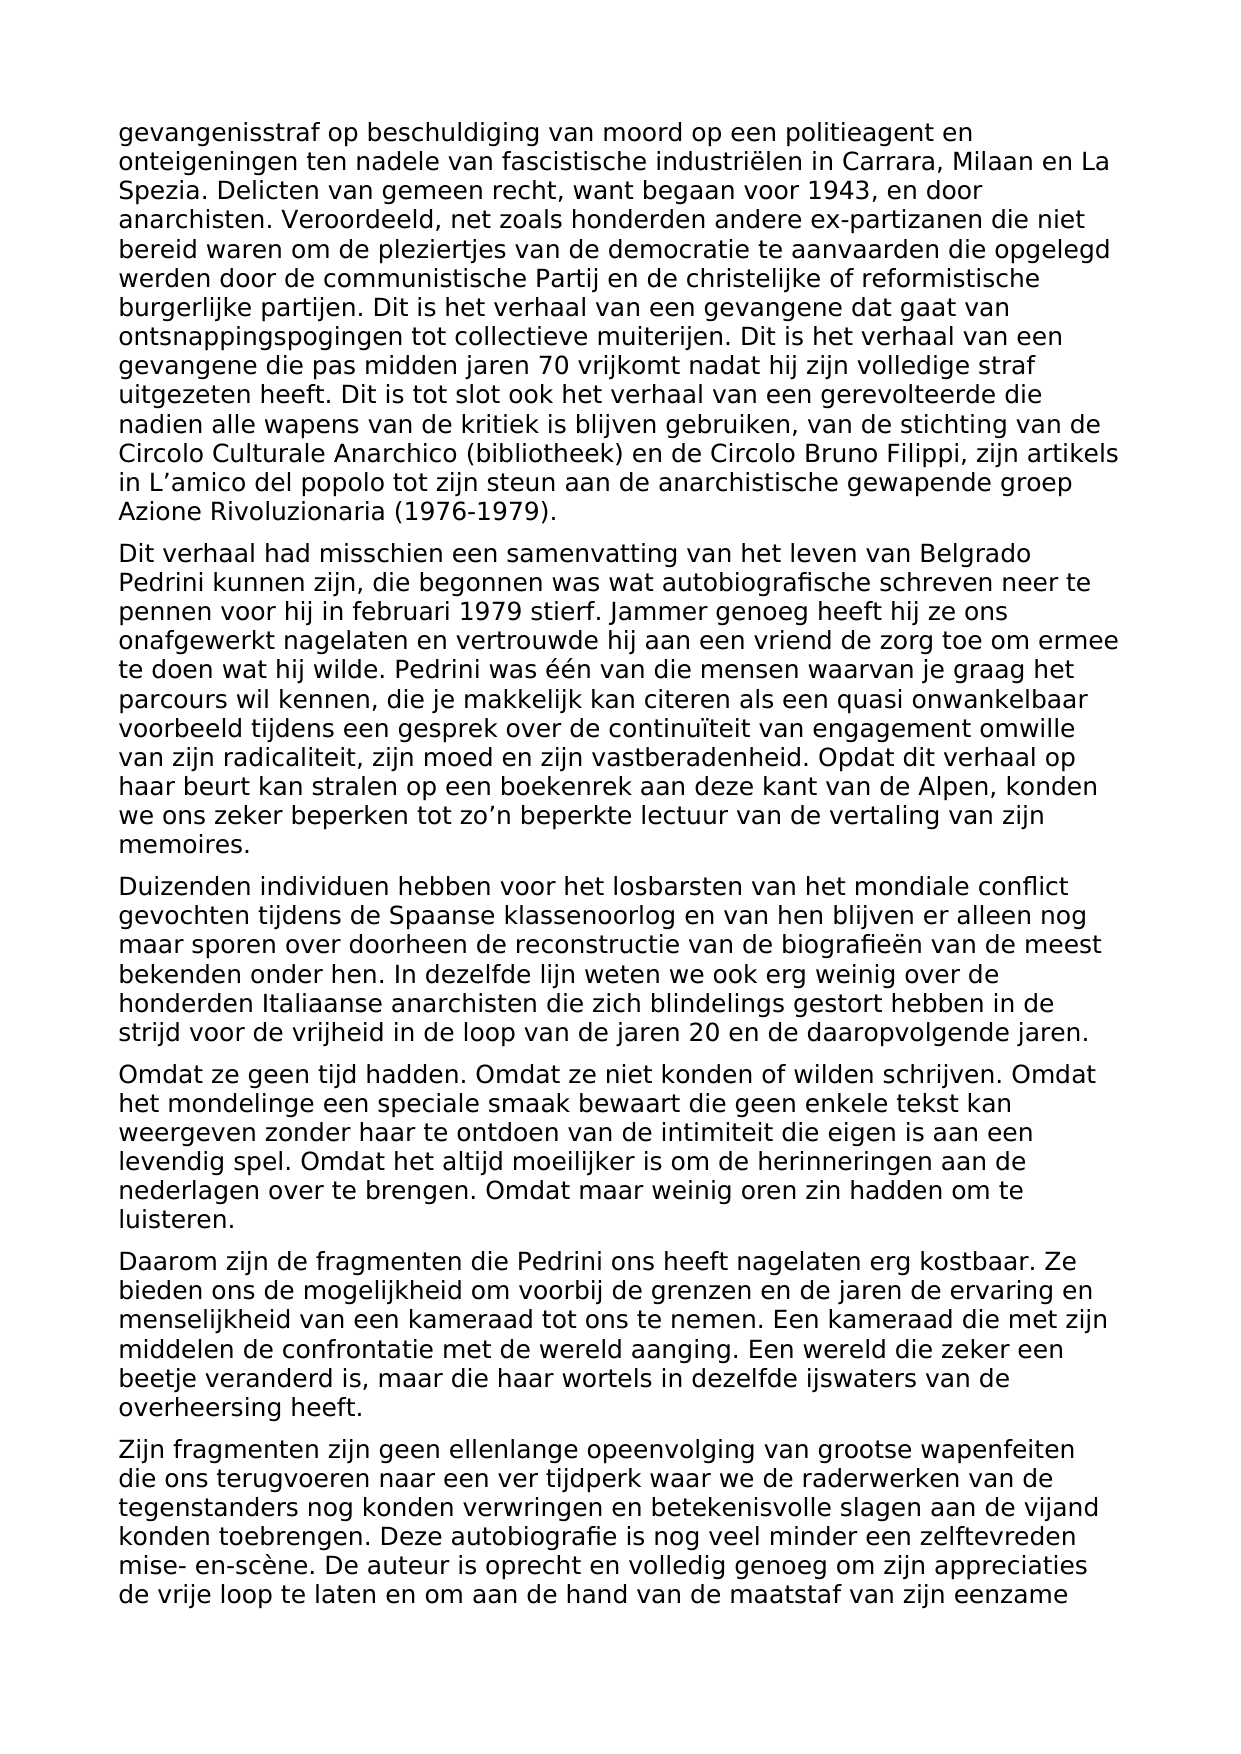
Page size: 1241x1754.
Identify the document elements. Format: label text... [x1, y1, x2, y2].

text Omdat ze geen tijd hadden. Omdat ze niet konden of wilden schrijven. Omdat het mondelinge een speciale smaak bewaart die geen enkele tekst kan weergeven zonder haar te ontdoen van de intimiteit die eigen is aan een levendig spel. Omdat het altijd moeilijker is om de herinneringen aan de nederlagen over te brengen. Omdat maar weinig oren zin hadden om te luisteren. [118, 1060, 1122, 1235]
text Zijn fragmenten zijn geen ellenlange opeenvolging van grootse wapenfeiten die ons terugvoeren naar een ver tijdperk waar we de raderwerken van de tegenstanders nog konden verwringen en betekenisvolle slagen aan de vijand konden toebrengen. Deze autobiograﬁe is nog veel minder een zelftevreden mise- en-scène. De auteur is oprecht en volledig genoeg om zijn appreciaties de vrije loop te laten en om aan de hand van de maatstaf van zijn eenzame [118, 1435, 1122, 1610]
text gevangenisstraf op beschuldiging van moord op een politieagent en onteigeningen ten nadele van fascistische industriëlen in Carrara, Milaan en La Spezia. Delicten van gemeen recht, want begaan voor 1943, en door anarchisten. Veroordeeld, net zoals honderden andere ex-partizanen die niet bereid waren om de pleziertjes van de democratie te aanvaarden die opgelegd werden door de communistische Partij en de christelijke of reformistische burgerlijke partijen. Dit is het verhaal van een gevangene dat gaat van ontsnappingspogingen tot collectieve muiterijen. Dit is het verhaal van een gevangene die pas midden jaren 70 vrijkomt nadat hij zijn volledige straf uitgezeten heeft. Dit is tot slot ook het verhaal van een gerevolteerde die nadien alle wapens van de kritiek is blijven gebruiken, van de stichting van de Circolo Culturale Anarchico (bibliotheek) en de Circolo Bruno Filippi, zijn artikels in L’amico del popolo tot zijn steun aan de anarchistische gewapende groep Azione Rivoluzionaria (1976-1979). [118, 118, 1122, 526]
text Daarom zijn de fragmenten die Pedrini ons heeft nagelaten erg kostbaar. Ze bieden ons de mogelijkheid om voorbij de grenzen en de jaren de ervaring en menselijkheid van een kameraad tot ons te nemen. Een kameraad die met zijn middelen de confrontatie met de wereld aanging. Een wereld die zeker een beetje veranderd is, maar die haar wortels in dezelfde ijswaters van de overheersing heeft. [118, 1247, 1122, 1422]
text Duizenden individuen hebben voor het losbarsten van het mondiale conﬂict gevochten tijdens de Spaanse klassenoorlog en van hen blijven er alleen nog maar sporen over doorheen de reconstructie van de biograﬁeën van de meest bekenden onder hen. In dezelfde lijn weten we ook erg weinig over de honderden Italiaanse anarchisten die zich blindelings gestort hebben in de strijd voor de vrijheid in de loop van de jaren 20 en de daaropvolgende jaren. [118, 872, 1122, 1047]
text Dit verhaal had misschien een samenvatting van het leven van Belgrado Pedrini kunnen zijn, die begonnen was wat autobiograﬁsche schreven neer te pennen voor hij in februari 1979 stierf. Jammer genoeg heeft hij ze ons onafgewerkt nagelaten en vertrouwde hij aan een vriend de zorg toe om ermee te doen wat hij wilde. Pedrini was één van die mensen waarvan je graag het parcours wil kennen, die je makkelijk kan citeren als een quasi onwankelbaar voorbeeld tijdens een gesprek over de continuïteit van engagement omwille van zijn radicaliteit, zijn moed en zijn vastberadenheid. Opdat dit verhaal op haar beurt kan stralen op een boekenrek aan deze kant van de Alpen, konden we ons zeker beperken tot zo’n beperkte lectuur van de vertaling van zijn memoires. [118, 539, 1122, 860]
